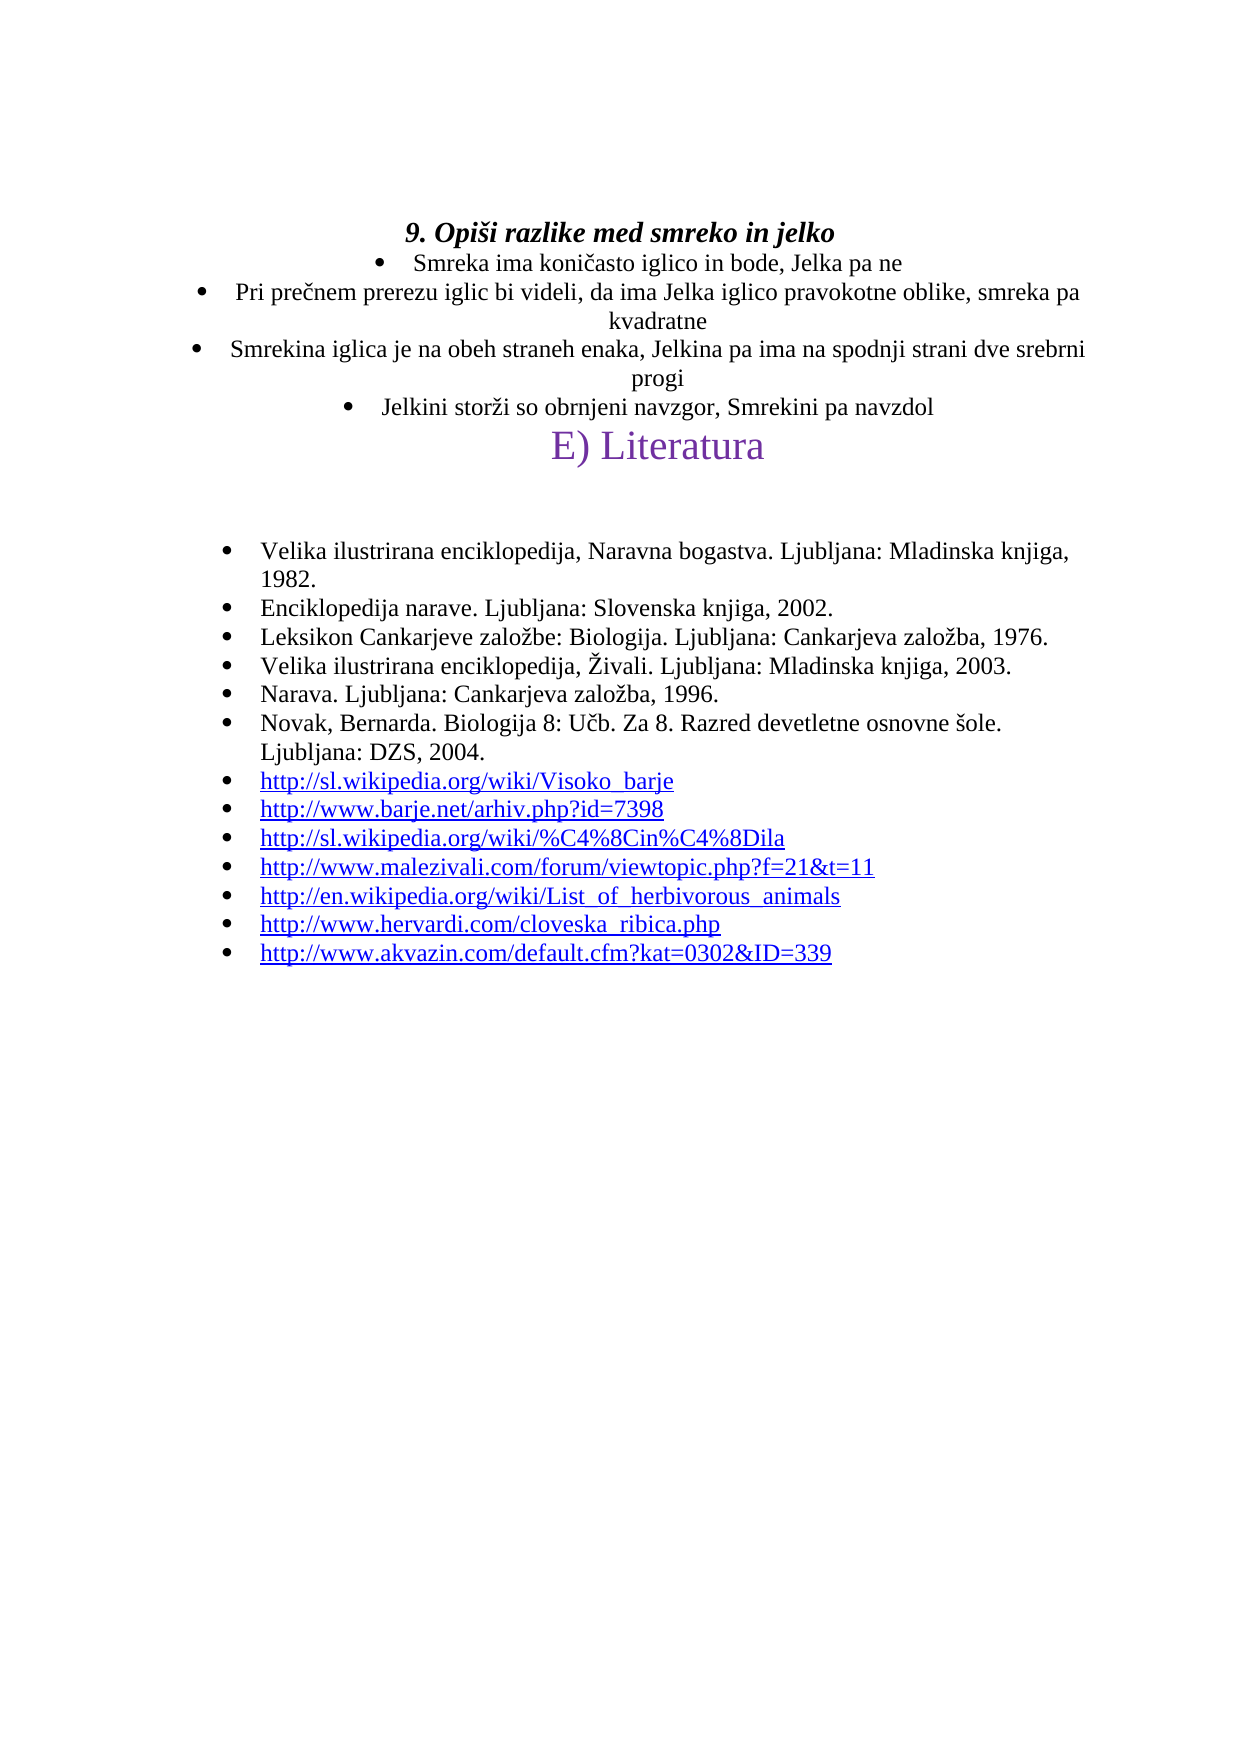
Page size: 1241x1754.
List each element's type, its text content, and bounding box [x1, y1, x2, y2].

list Velika ilustrirana enciklopedija, Naravna bogastva. Ljubljana: Mladinska knjiga, 1982. [223, 536, 1093, 593]
list http://www.malezivali.com/forum/viewtopic.php?f=21&t=11 [223, 852, 1093, 881]
list Leksikon Cankarjeve založbe: Biologija. Ljubljana: Cankarjeva založba, 1976. [223, 622, 1093, 651]
list http://www.barje.net/arhiv.php?id=7398 [223, 794, 1093, 823]
list Pri prečnem prerezu iglic bi videli, da ima Jelka iglico pravokotne oblike, smreka pa kvadratne [185, 277, 1093, 334]
list http://sl.wikipedia.org/wiki/Visoko_barje [223, 766, 1093, 794]
text 9. Opiši razlike med smreko in jelko [148, 215, 1093, 248]
list Jelkini storži so obrnjeni navzgor, Smrekini pa navzdol [185, 392, 1093, 421]
list Enciklopedija narave. Ljubljana: Slovenska knjiga, 2002. [223, 593, 1093, 622]
list http://www.akvazin.com/default.cfm?kat=0302&ID=339 [223, 938, 1093, 967]
list http://sl.wikipedia.org/wiki/%C4%8Cin%C4%8Dila [223, 823, 1093, 852]
list http://en.wikipedia.org/wiki/List_of_herbivorous_animals [223, 881, 1093, 909]
list Narava. Ljubljana: Cankarjeva založba, 1996. [223, 679, 1093, 708]
list E) Literatura [223, 421, 1093, 469]
list Velika ilustrirana enciklopedija, Živali. Ljubljana: Mladinska knjiga, 2003. [223, 651, 1093, 679]
list http://www.hervardi.com/cloveska_ribica.php [223, 909, 1093, 938]
list Novak, Bernarda. Biologija 8: Učb. Za 8. Razred devetletne osnovne šole. Ljubljana: DZS, 2004. [223, 708, 1093, 766]
list Smrekina iglica je na obeh straneh enaka, Jelkina pa ima na spodnji strani dve srebrni progi [185, 334, 1093, 392]
list Smreka ima koničasto iglico in bode, Jelka pa ne [185, 248, 1093, 277]
